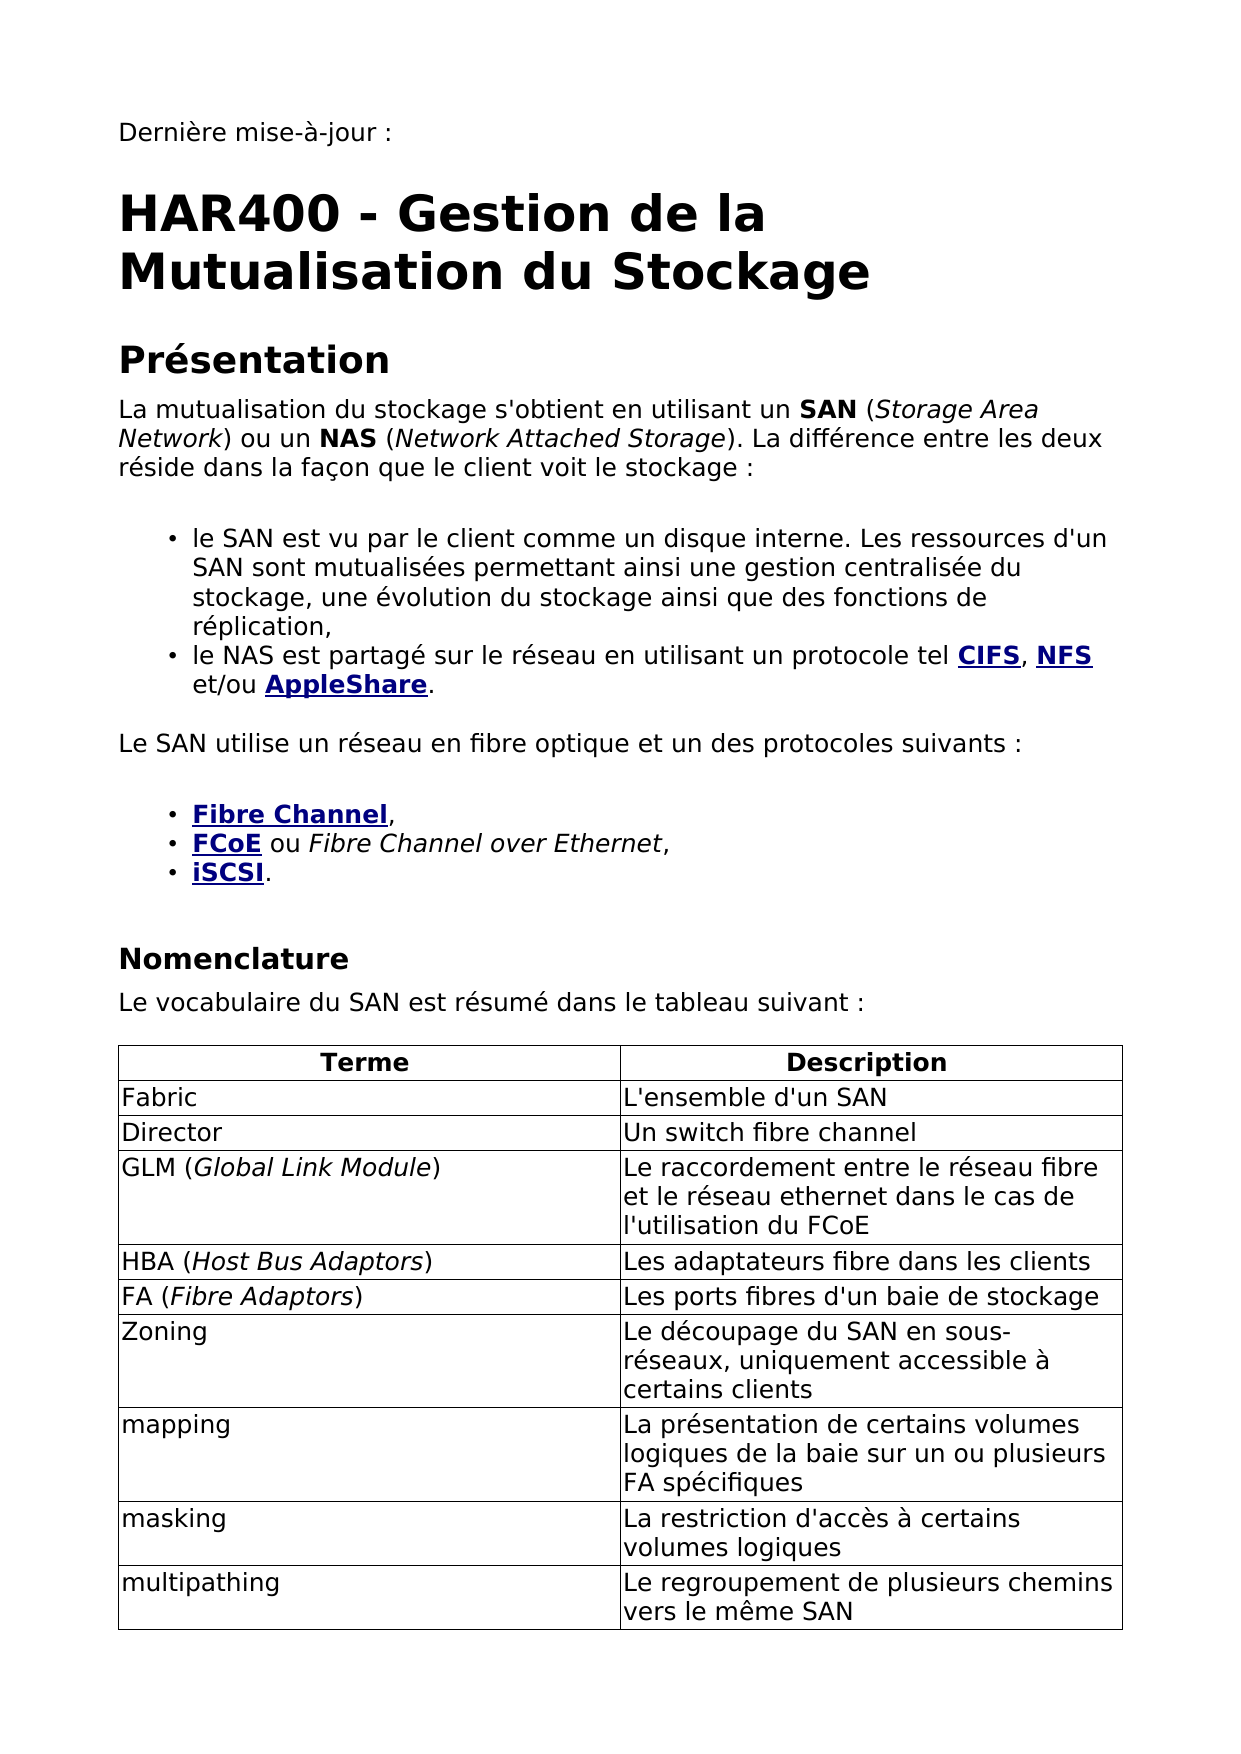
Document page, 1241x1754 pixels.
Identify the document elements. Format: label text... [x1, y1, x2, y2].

table_cell GLM (Global Link Module) [119, 1151, 620, 1244]
table_cell Director [119, 1116, 620, 1150]
subtitle Nomenclature [118, 942, 1122, 976]
list le NAS est partagé sur le réseau en utilisant un protocole tel CIFS, NFS et/ou AppleShare. [177, 641, 1122, 699]
table_cell Le raccordement entre le réseau fibre et le réseau ethernet dans le cas de l'utilisation du FCoE [621, 1151, 1122, 1244]
table_cell Le découpage du SAN en sous-réseaux, uniquement accessible à certains clients [621, 1315, 1122, 1407]
table_cell masking [119, 1502, 620, 1565]
text Le vocabulaire du SAN est résumé dans le tableau suivant : [118, 988, 1122, 1018]
table_header Terme [119, 1046, 620, 1080]
table_cell La restriction d'accès à certains volumes logiques [621, 1502, 1122, 1565]
table_cell La présentation de certains volumes logiques de la baie sur un ou plusieurs FA spécifiques [621, 1408, 1122, 1501]
table_cell Les adaptateurs fibre dans les clients [621, 1245, 1122, 1279]
table_cell HBA (Host Bus Adaptors) [119, 1245, 620, 1279]
table_cell L'ensemble d'un SAN [621, 1081, 1122, 1115]
table_cell Le regroupement de plusieurs chemins vers le même SAN [621, 1566, 1122, 1629]
table_cell FA (Fibre Adaptors) [119, 1280, 620, 1314]
table_cell multipathing [119, 1566, 620, 1629]
text Dernière mise-à-jour : [118, 118, 1122, 147]
subtitle HAR400 - Gestion de la Mutualisation du Stockage [118, 185, 1122, 301]
list Fibre Channel, [177, 800, 1122, 829]
text Le SAN utilise un réseau en fibre optique et un des protocoles suivants : [118, 729, 1122, 758]
table_header Description [621, 1046, 1122, 1080]
table_cell mapping [119, 1408, 620, 1501]
table_cell Zoning [119, 1315, 620, 1407]
text La mutualisation du stockage s'obtient en utilisant un SAN (Storage Area Network) ou un NAS (Network Attached Storage). La différence entre les deux réside dans la façon que le client voit le stockage : [118, 395, 1122, 482]
list le SAN est vu par le client comme un disque interne. Les ressources d'un SAN sont mutualisées permettant ainsi une gestion centralisée du stockage, une évolution du stockage ainsi que des fonctions de réplication, [177, 524, 1122, 641]
table_cell Un switch fibre channel [621, 1116, 1122, 1150]
list iSCSI. [177, 858, 1122, 887]
table_cell Les ports fibres d'un baie de stockage [621, 1280, 1122, 1314]
subtitle Présentation [118, 339, 1122, 382]
table_cell Fabric [119, 1081, 620, 1115]
list FCoE ou Fibre Channel over Ethernet, [177, 829, 1122, 858]
